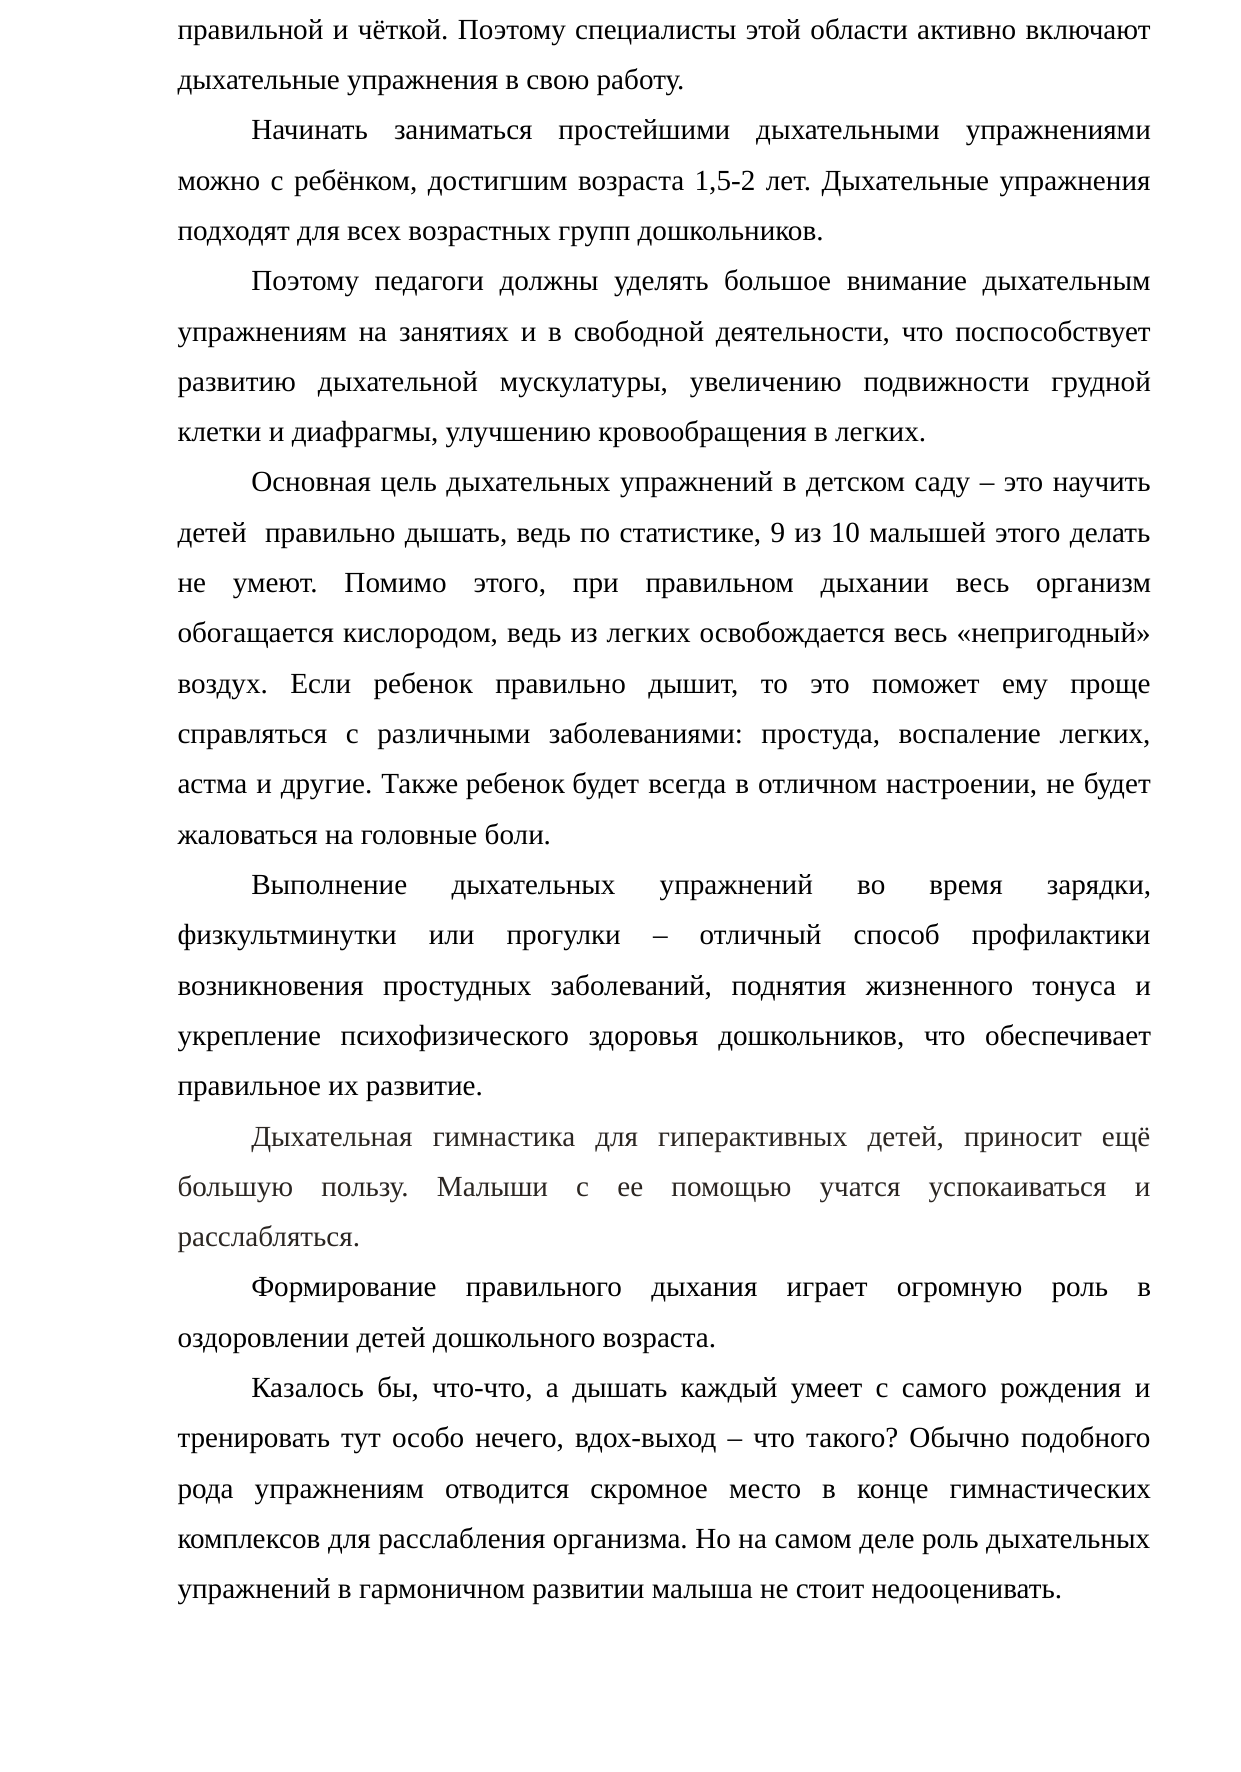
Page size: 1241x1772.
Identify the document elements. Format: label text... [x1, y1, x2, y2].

text Поэтому педагоги должны уделять большое внимание дыхательным упражнениям на занятиях и в свободной деятельности, что поспособствует развитию дыхательной мускулатуры, увеличению подвижности грудной клетки и диафрагмы, улучшению кровообращения в легких. [177, 263, 1152, 448]
text Дыхательная гимнастика для гиперактивных детей, приносит ещё большую пользу. Малыши с ее помощью учатся успокаиваться и расслабляться. [177, 1119, 1152, 1253]
text Формирование правильного дыхания играет огромную роль в оздоровлении детей дошкольного возраста. [177, 1269, 1152, 1353]
text Основная цель дыхательных упражнений в детском саду – это научить детей правильно дышать, ведь по статистике, 9 из 10 малышей этого делать не умеют. Помимо этого, при правильном дыхании весь организм обогащается кислородом, ведь из легких освобождается весь «непригодный» воздух. Если ребенок правильно дышит, то это поможет ему проще справляться с различными заболеваниями: простуда, воспаление легких, астма и другие. Также ребенок будет всегда в отличном настроении, не будет жаловаться на головные боли. [177, 464, 1152, 850]
text Начинать заниматься простейшими дыхательными упражнениями можно с ребёнком, достигшим возраста 1,5-2 лет. Дыхательные упражнения подходят для всех возрастных групп дошкольников. [177, 112, 1152, 247]
text Казалось бы, что-что, а дышать каждый умеет с самого рождения и тренировать тут особо нечего, вдох-выход – что такого? Обычно подобного рода упражнениям отводится скромное место в конце гимнастических комплексов для расслабления организма. Но на самом деле роль дыхательных упражнений в гармоничном развитии малыша не стоит недооценивать. [177, 1370, 1152, 1605]
text правильной и чёткой. Поэтому специалисты этой области активно включают дыхательные упражнения в свою работу. [177, 12, 1152, 96]
text Выполнение дыхательных упражнений во время зарядки, физкультминутки или прогулки – отличный способ профилактики возникновения простудных заболеваний, поднятия жизненного тонуса и укрепление психофизического здоровья дошкольников, что обеспечивает правильное их развитие. [177, 867, 1152, 1102]
